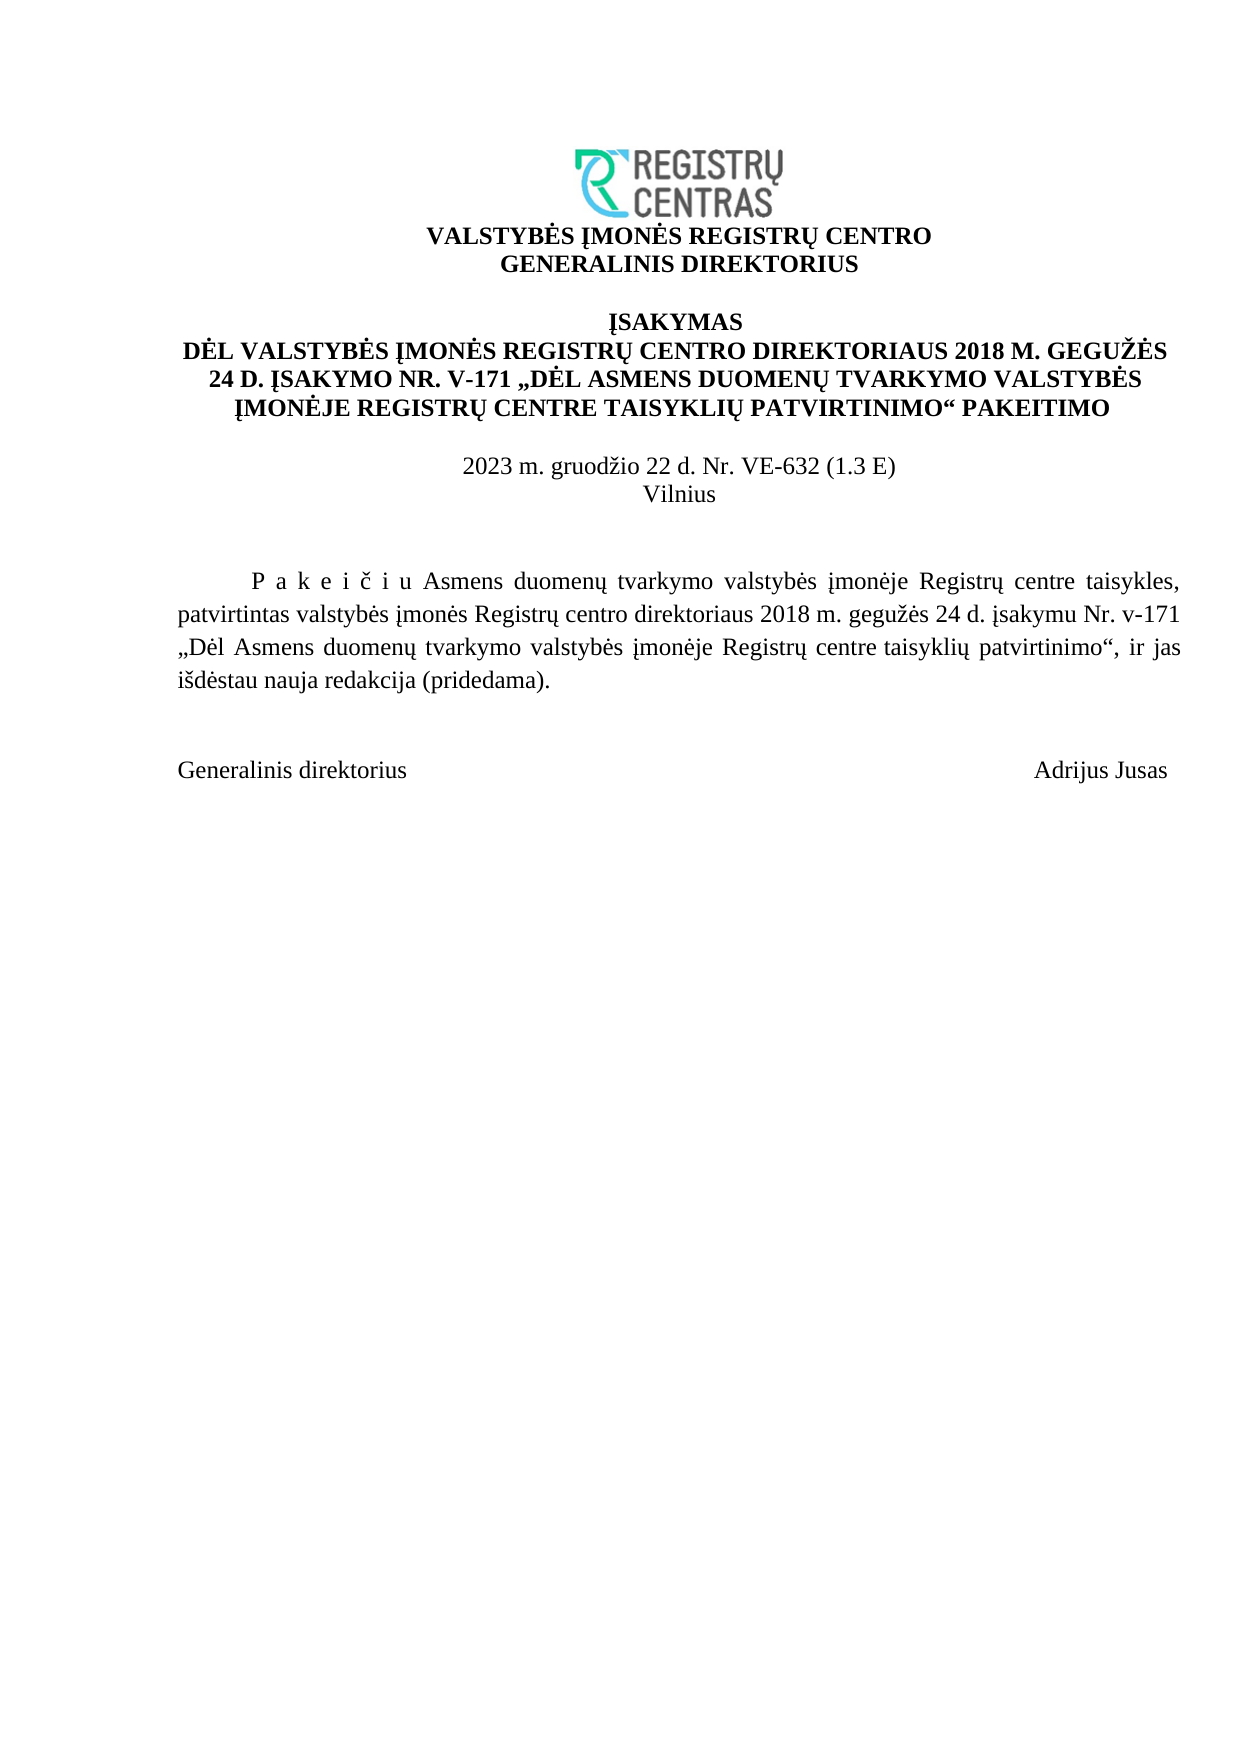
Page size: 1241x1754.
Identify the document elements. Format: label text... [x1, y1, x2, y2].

text Vilnius [177, 479, 1181, 508]
text P a k e i č i u Asmens duomenų tvarkymo valstybės įmonėje Registrų centre taisykles, patvirtintas valstybės įmonės Registrų centro direktoriaus 2018 m. gegužės 24 d. įsakymu Nr. v-171 „Dėl Asmens duomenų tvarkymo valstybės įmonėje Registrų centre taisyklių patvirtinimo“, ir jas išdėstau nauja redakcija (pridedama). [177, 566, 1181, 694]
text VALSTYBĖS ĮMONĖS REGISTRŲ CENTRO [177, 221, 1181, 249]
text 2023 m. gruodžio 22 d. Nr. VE-632 (1.3 E) [177, 451, 1181, 479]
text ĮSAKYMAS [170, 307, 1181, 336]
text DĖL VALSTYBĖS ĮMONĖS REGISTRŲ CENTRO DIREKTORIAUS 2018 M. GEGUŽĖS 24 D. ĮSAKYMO NR. V-171 „DĖL ASMENS DUOMENŲ TVARKYMO VALSTYBĖS ĮMONĖJE REGISTRŲ CENTRE TAISYKLIŲ PATVIRTINIMO“ PAKEITIMO [170, 336, 1181, 422]
text Generalinis direktorius Adrijus Jusas [177, 755, 1181, 784]
text GENERALINIS DIREKTORIUS [177, 249, 1181, 278]
